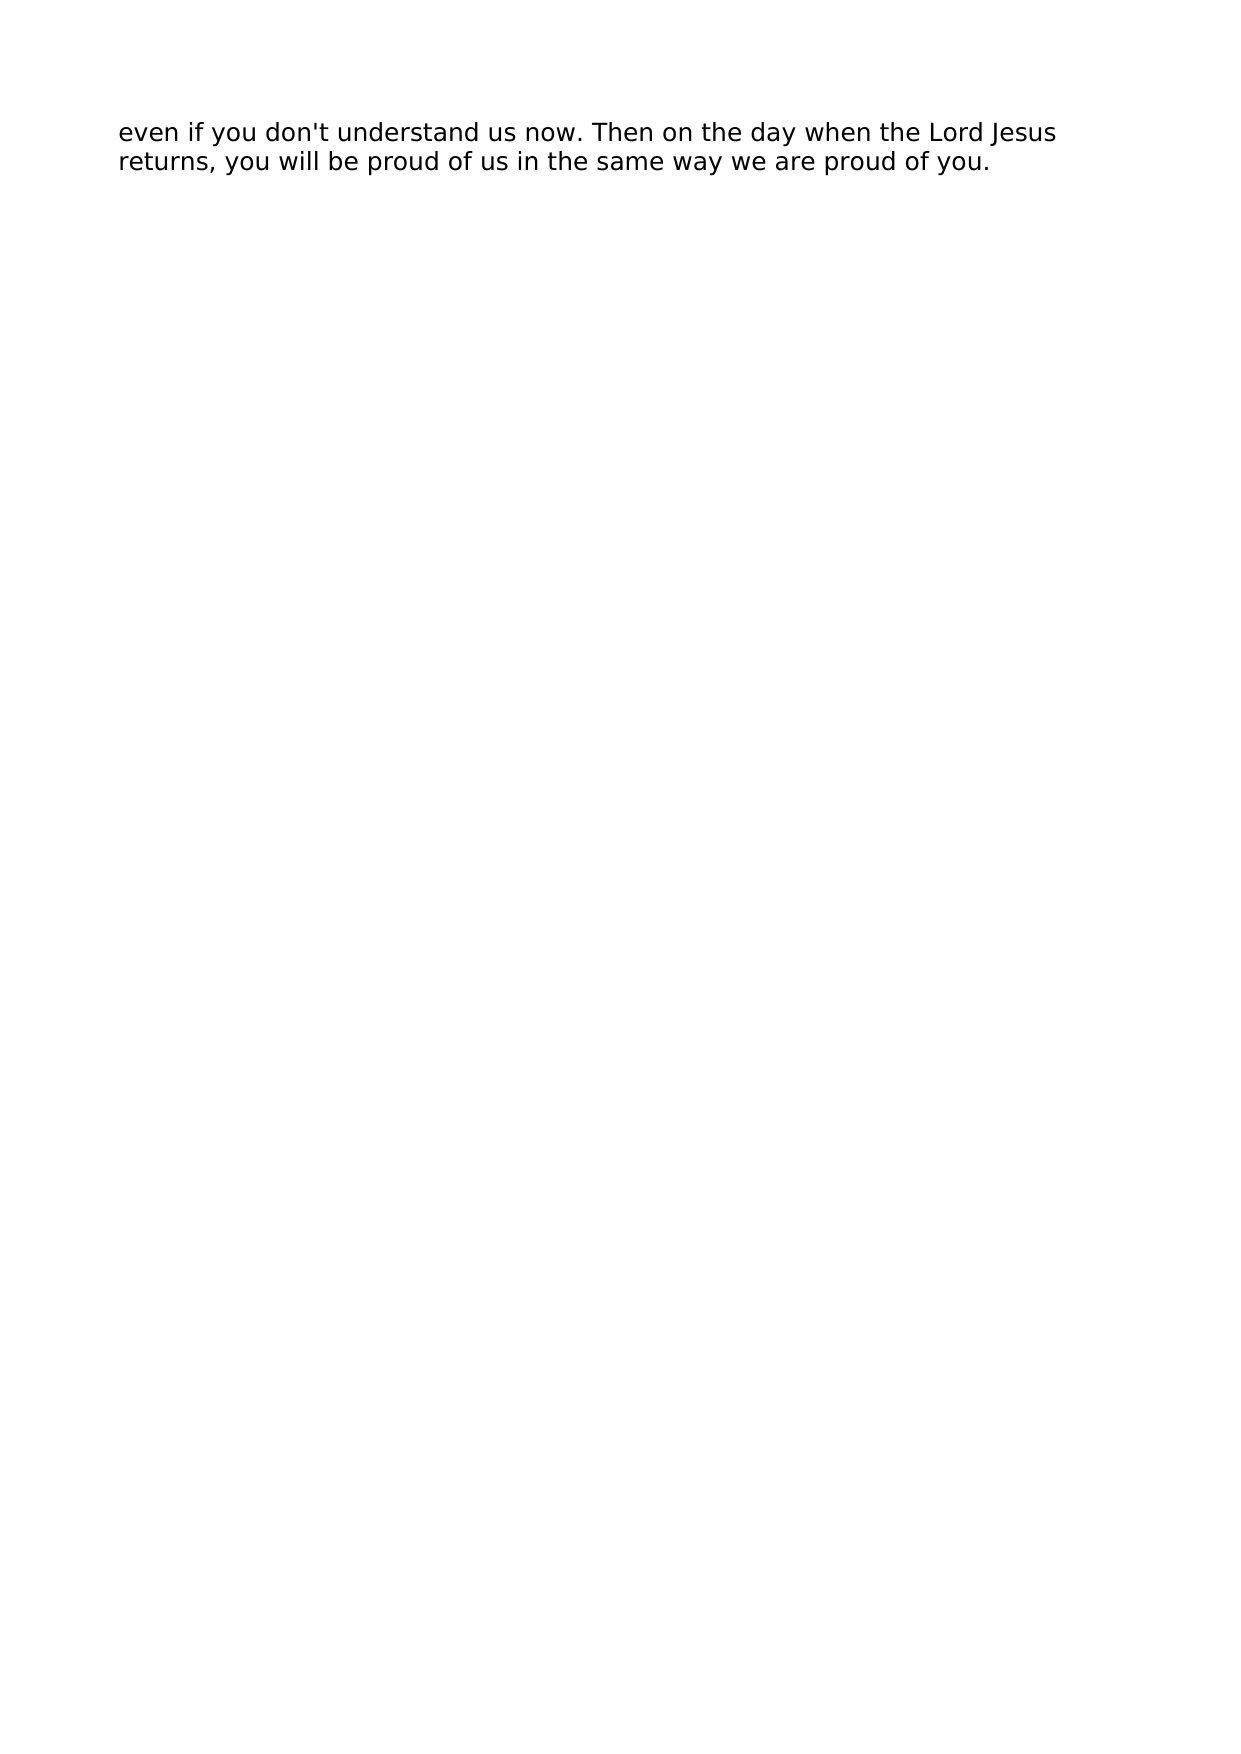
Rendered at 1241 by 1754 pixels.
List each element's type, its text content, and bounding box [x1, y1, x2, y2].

text even if you don't understand us now. Then on the day when the Lord Jesus returns, you will be proud of us in the same way we are proud of you. [118, 118, 1122, 176]
